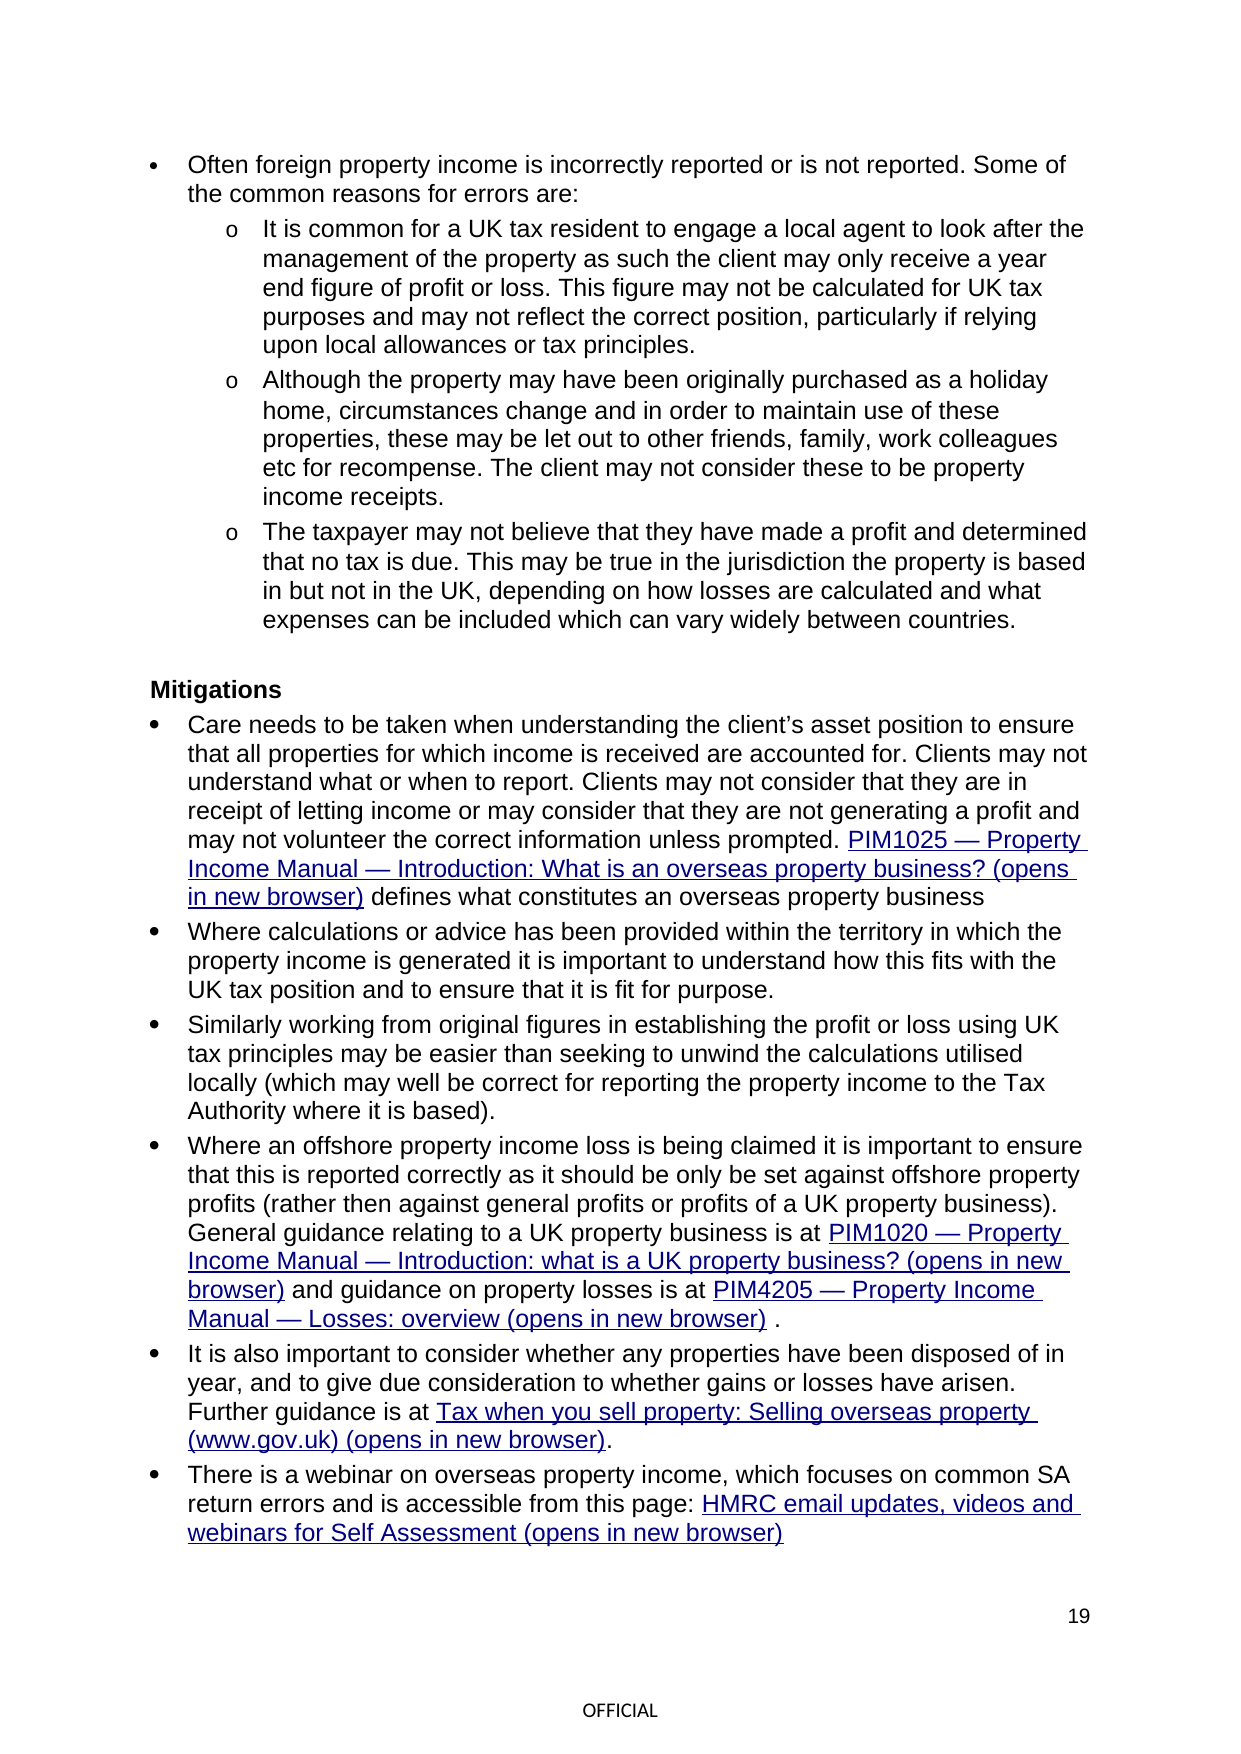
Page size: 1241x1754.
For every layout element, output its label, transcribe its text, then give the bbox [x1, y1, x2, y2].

list It is also important to consider whether any properties have been disposed of in year, and to give due consideration to whether gains or losses have arisen. Further guidance is at Tax when you sell property: Selling overseas property (www.gov.uk) (opens in new browser). [150, 1339, 1090, 1454]
list Where an offshore property income loss is being claimed it is important to ensure that this is reported correctly as it should be only be set against offshore property profits (rather then against general profits or profits of a UK property business). General guidance relating to a UK property business is at PIM1020 — Property Income Manual — Introduction: what is a UK property business? (opens in new browser) and guidance on property losses is at PIM4205 — Property Income Manual — Losses: overview (opens in new browser) . [150, 1131, 1090, 1333]
list Although the property may have been originally purchased as a holiday home, circumstances change and in order to maintain use of these properties, these may be let out to other friends, family, work colleagues etc for recompense. The client may not consider these to be property income receipts. [225, 365, 1090, 511]
list It is common for a UK tax resident to engage a local agent to look after the management of the property as such the client may only receive a year end figure of profit or loss. This figure may not be calculated for UK tax purposes and may not reflect the correct position, particularly if relying upon local allowances or tax principles. [225, 214, 1090, 359]
list There is a webinar on overseas property income, which focuses on common SA return errors and is accessible from this page: HMRC email updates, videos and webinars for Self Assessment (opens in new browser) [150, 1460, 1090, 1547]
list Where calculations or advice has been provided within the territory in which the property income is generated it is important to understand how this fits with the UK tax position and to ensure that it is fit for purpose. [150, 917, 1090, 1004]
list Often foreign property income is incorrectly reported or is not reported. Some of the common reasons for errors are: [150, 150, 1090, 207]
list Care needs to be taken when understanding the client’s asset position to ensure that all properties for which income is received are accounted for. Clients may not understand what or when to report. Clients may not consider that they are in receipt of letting income or may consider that they are not generating a profit and may not volunteer the correct information unless prompted. PIM1025 — Property Income Manual — Introduction: What is an overseas property business? (opens in new browser) defines what constitutes an overseas property business [150, 710, 1090, 911]
list The taxpayer may not believe that they have made a profit and determined that no tax is due. This may be true in the jurisdiction the property is based in but not in the UK, depending on how losses are calculated and what expenses can be included which can vary widely between countries. [225, 517, 1090, 633]
text Mitigations [150, 675, 1090, 703]
list Similarly working from original figures in establishing the profit or loss using UK tax principles may be easier than seeking to unwind the calculations utilised locally (which may well be correct for reporting the property income to the Tax Authority where it is based). [150, 1010, 1090, 1125]
